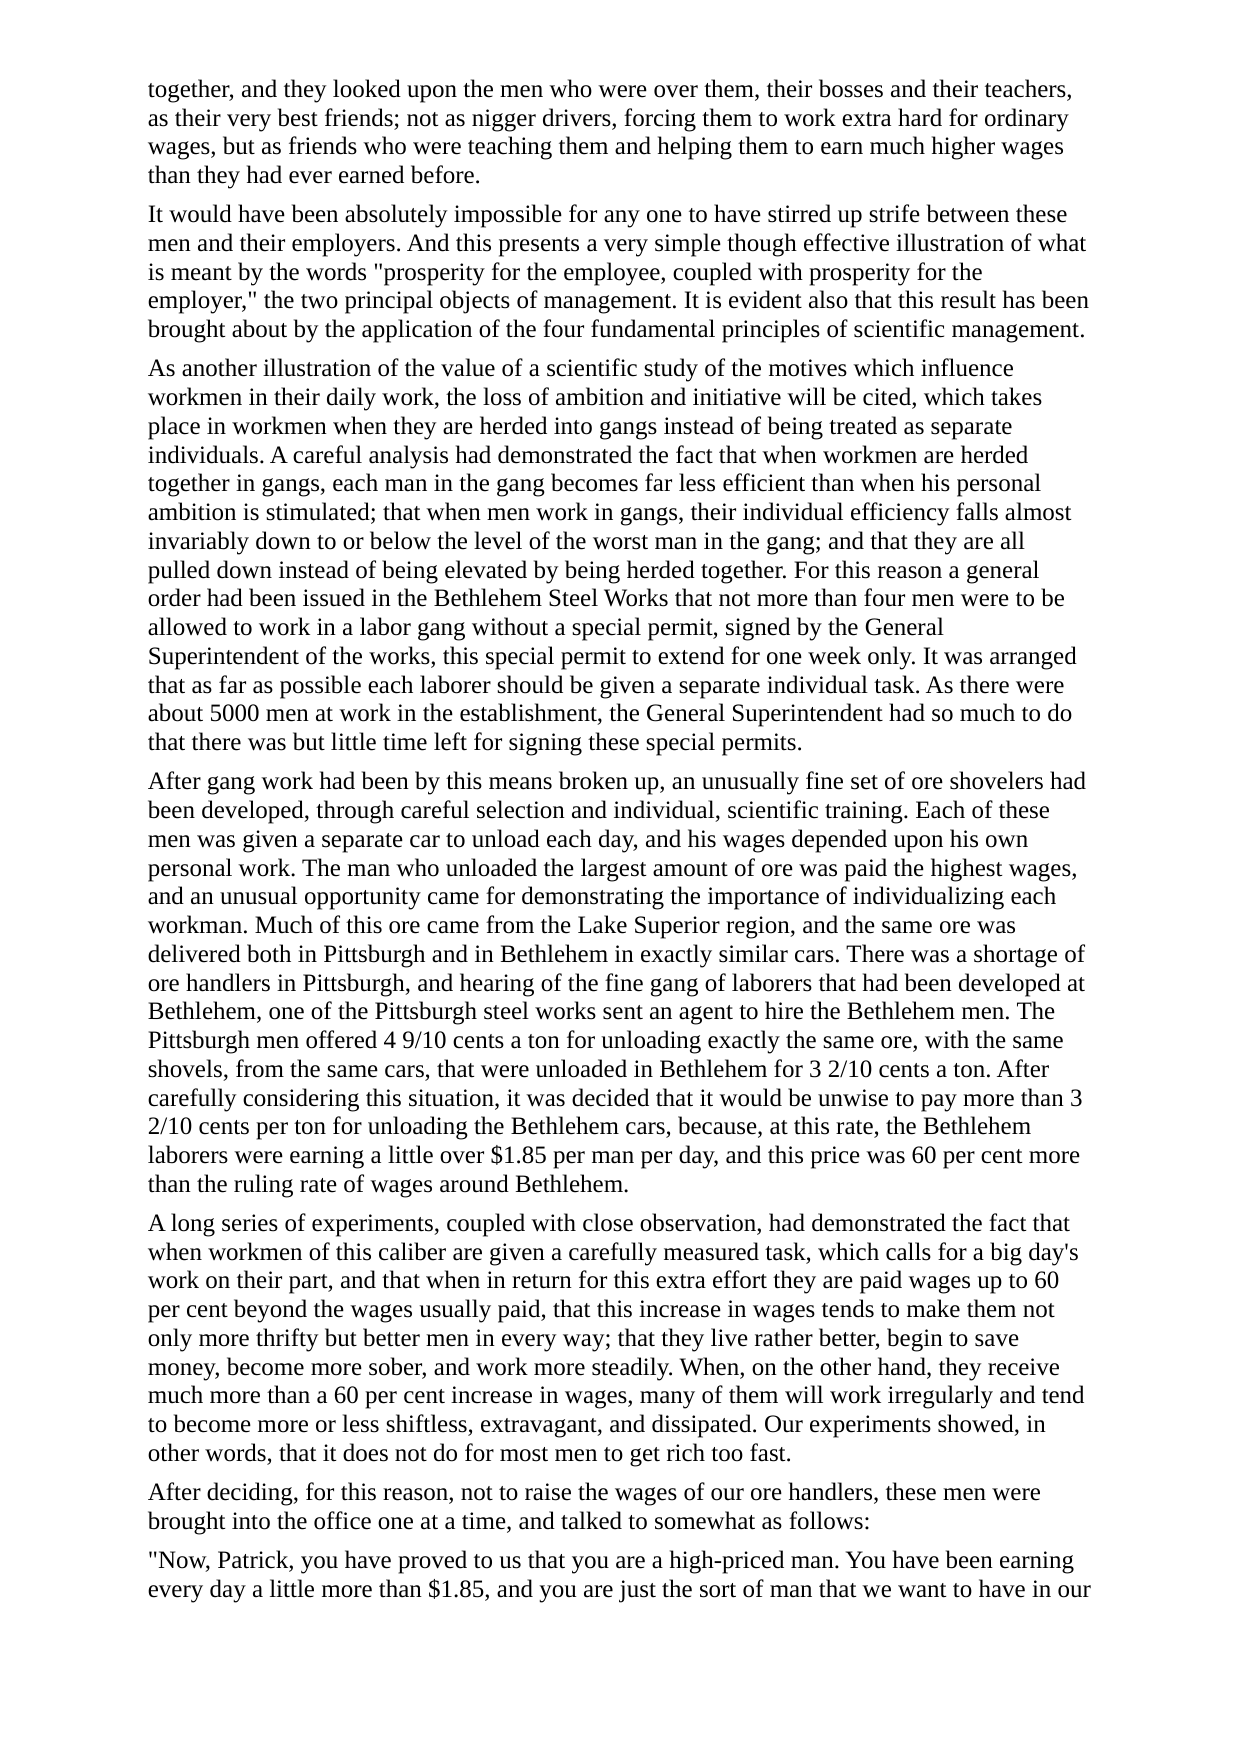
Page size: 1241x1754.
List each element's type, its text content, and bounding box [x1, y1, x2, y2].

text After gang work had been by this means broken up, an unusually fine set of ore shovelers had been developed, through careful selection and individual, scientific training. Each of these men was given a separate car to unload each day, and his wages depended upon his own personal work. The man who unloaded the largest amount of ore was paid the highest wages, and an unusual opportunity came for demonstrating the importance of individualizing each workman. Much of this ore came from the Lake Superior region, and the same ore was delivered both in Pittsburgh and in Bethlehem in exactly similar cars. There was a shortage of ore handlers in Pittsburgh, and hearing of the fine gang of laborers that had been developed at Bethlehem, one of the Pittsburgh steel works sent an agent to hire the Bethlehem men. The Pittsburgh men offered 4 9/10 cents a ton for unloading exactly the same ore, with the same shovels, from the same cars, that were unloaded in Bethlehem for 3 2/10 cents a ton. After carefully considering this situation, it was decided that it would be unwise to pay more than 3 2/10 cents per ton for unloading the Bethlehem cars, because, at this rate, the Bethlehem laborers were earning a little over $1.85 per man per day, and this price was 60 per cent more than the ruling rate of wages around Bethlehem. [148, 766, 1093, 1198]
text together, and they looked upon the men who were over them, their bosses and their teachers, as their very best friends; not as nigger drivers, forcing them to work extra hard for ordinary wages, but as friends who were teaching them and helping them to earn much higher wages than they had ever earned before. [148, 74, 1093, 189]
text "Now, Patrick, you have proved to us that you are a high-priced man. You have been earning every day a little more than $1.85, and you are just the sort of man that we want to have in our [148, 1545, 1093, 1603]
text As another illustration of the value of a scientific study of the motives which influence workmen in their daily work, the loss of ambition and initiative will be cited, which takes place in workmen when they are herded into gangs instead of being treated as separate individuals. A careful analysis had demonstrated the fact that when workmen are herded together in gangs, each man in the gang becomes far less efficient than when his personal ambition is stimulated; that when men work in gangs, their individual efficiency falls almost invariably down to or below the level of the worst man in the gang; and that they are all pulled down instead of being elevated by being herded together. For this reason a general order had been issued in the Bethlehem Steel Works that not more than four men were to be allowed to work in a labor gang without a special permit, signed by the General Superintendent of the works, this special permit to extend for one week only. It was arranged that as far as possible each laborer should be given a separate individual task. As there were about 5000 men at work in the establishment, the General Superintendent had so much to do that there was but little time left for signing these special permits. [148, 353, 1093, 756]
text A long series of experiments, coupled with close observation, had demonstrated the fact that when workmen of this caliber are given a carefully measured task, which calls for a big day's work on their part, and that when in return for this extra effort they are paid wages up to 60 per cent beyond the wages usually paid, that this increase in wages tends to make them not only more thrifty but better men in every way; that they live rather better, begin to save money, become more sober, and work more steadily. When, on the other hand, they receive much more than a 60 per cent increase in wages, many of them will work irregularly and tend to become more or less shiftless, extravagant, and dissipated. Our experiments showed, in other words, that it does not do for most men to get rich too fast. [148, 1208, 1093, 1467]
text It would have been absolutely impossible for any one to have stirred up strife between these men and their employers. And this presents a very simple though effective illustration of what is meant by the words "prosperity for the employee, coupled with prosperity for the employer," the two principal objects of management. It is evident also that this result has been brought about by the application of the four fundamental principles of scientific management. [148, 199, 1093, 343]
text After deciding, for this reason, not to raise the wages of our ore handlers, these men were brought into the office one at a time, and talked to somewhat as follows: [148, 1477, 1093, 1535]
